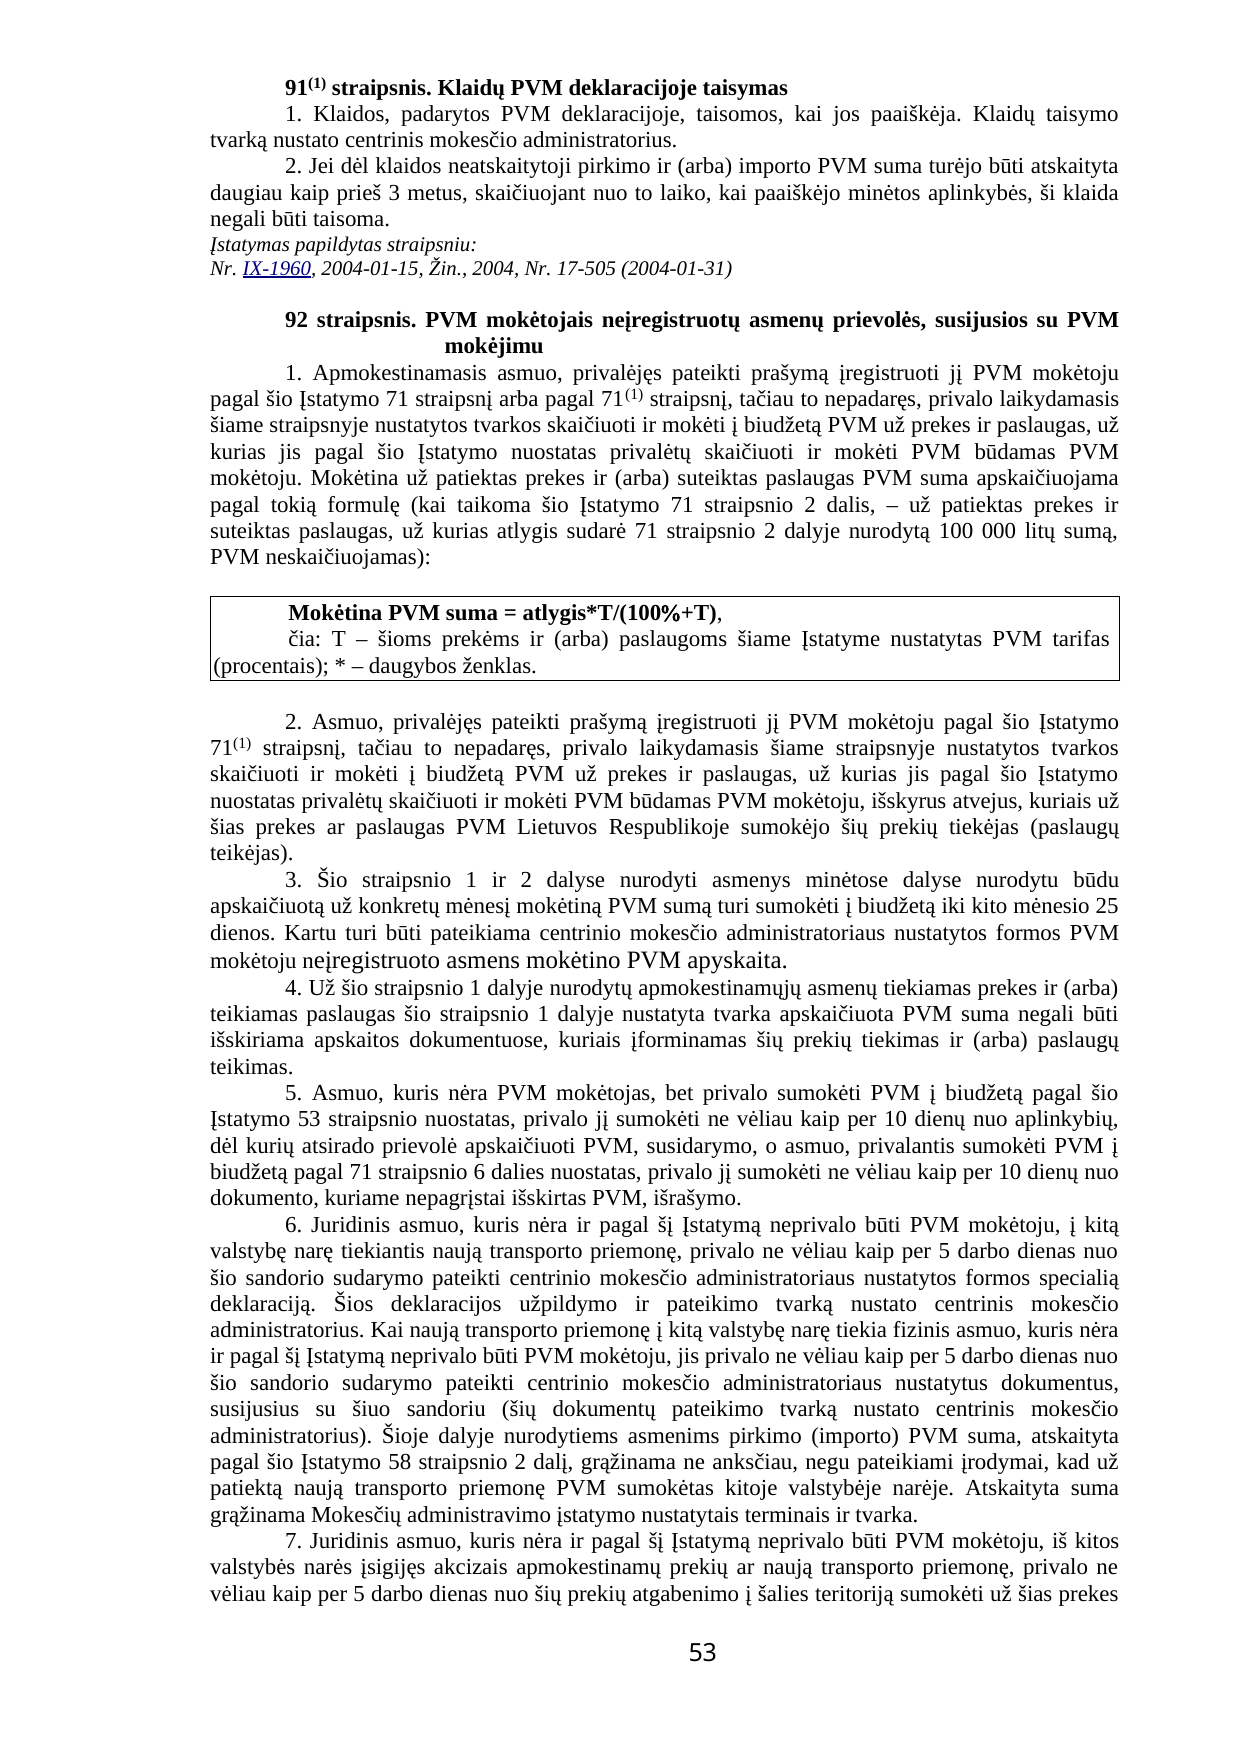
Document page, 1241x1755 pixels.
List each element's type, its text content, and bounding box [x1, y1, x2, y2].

text Nr. IX-1960, 2004-01-15, Žin., 2004, Nr. 17-505 (2004-01-31) [210, 256, 1120, 280]
text 2. Asmuo, privalėjęs pateikti prašymą įregistruoti jį PVM mokėtoju pagal šio Įstatymo 71(1) straipsnį, tačiau to nepadaręs, privalo laikydamasis šiame straipsnyje nustatytos tvarkos skaičiuoti ir mokėti į biudžetą PVM už prekes ir paslaugas, už kurias jis pagal šio Įstatymo nuostatas privalėtų skaičiuoti ir mokėti PVM būdamas PVM mokėtoju, išskyrus atvejus, kuriais už šias prekes ar paslaugas PVM Lietuvos Respublikoje sumokėjo šių prekių tiekėjas (paslaugų teikėjas). [210, 708, 1120, 866]
text 2. Jei dėl klaidos neatskaitytoji pirkimo ir (arba) importo PVM suma turėjo būti atskaityta daugiau kaip prieš 3 metus, skaičiuojant nuo to laiko, kai paaiškėjo minėtos aplinkybės, ši klaida negali būti taisoma. [210, 153, 1120, 232]
text čia: T – šioms prekėms ir (arba) paslaugoms šiame Įstatyme nustatytas PVM tarifas (procentais); * – daugybos ženklas. [211, 622, 1119, 680]
text 5. Asmuo, kuris nėra PVM mokėtojas, bet privalo sumokėti PVM į biudžetą pagal šio Įstatymo 53 straipsnio nuostatas, privalo jį sumokėti ne vėliau kaip per 10 dienų nuo aplinkybių, dėl kurių atsirado prievolė apskaičiuoti PVM, susidarymo, o asmuo, privalantis sumokėti PVM į biudžetą pagal 71 straipsnio 6 dalies nuostatas, privalo jį sumokėti ne vėliau kaip per 10 dienų nuo dokumento, kuriame nepagrįstai išskirtas PVM, išrašymo. [210, 1079, 1120, 1211]
text Įstatymas papildytas straipsniu: [210, 232, 1120, 256]
text 3. Šio straipsnio 1 ir 2 dalyse nurodyti asmenys minėtose dalyse nurodytu būdu apskaičiuotą už konkretų mėnesį mokėtiną PVM sumą turi sumokėti į biudžetą iki kito mėnesio 25 dienos. Kartu turi būti pateikiama centrinio mokesčio administratoriaus nustatytos formos PVM mokėtoju neįregistruoto asmens mokėtino PVM apyskaita. [210, 866, 1120, 974]
text 4. Už šio straipsnio 1 dalyje nurodytų apmokestinamųjų asmenų tiekiamas prekes ir (arba) teikiamas paslaugas šio straipsnio 1 dalyje nustatyta tvarka apskaičiuota PVM suma negali būti išskiriama apskaitos dokumentuose, kuriais įforminamas šių prekių tiekimas ir (arba) paslaugų teikimas. [210, 974, 1120, 1079]
text 91(1) straipsnis. Klaidų PVM deklaracijoje taisymas [210, 73, 1120, 100]
text 1. Klaidos, padarytos PVM deklaracijoje, taisomos, kai jos paaiškėja. Klaidų taisymo tvarką nustato centrinis mokesčio administratorius. [210, 100, 1120, 153]
text 92 straipsnis. PVM mokėtojais neįregistruotų asmenų prievolės, susijusios su PVM mokėjimu [285, 306, 1120, 359]
text 7. Juridinis asmuo, kuris nėra ir pagal šį Įstatymą neprivalo būti PVM mokėtoju, iš kitos valstybės narės įsigijęs akcizais apmokestinamų prekių ar naują transporto priemonę, privalo ne vėliau kaip per 5 darbo dienas nuo šių prekių atgabenimo į šalies teritoriją sumokėti už šias prekes [210, 1527, 1120, 1606]
text Mokėtina PVM suma = atlygis*T/(100%+T), [211, 597, 1119, 622]
text 1. Apmokestinamasis asmuo, privalėjęs pateikti prašymą įregistruoti jį PVM mokėtoju pagal šio Įstatymo 71 straipsnį arba pagal 71(1) straipsnį, tačiau to nepadaręs, privalo laikydamasis šiame straipsnyje nustatytos tvarkos skaičiuoti ir mokėti į biudžetą PVM už prekes ir paslaugas, už kurias jis pagal šio Įstatymo nuostatas privalėtų skaičiuoti ir mokėti PVM būdamas PVM mokėtoju. Mokėtina už patiektas prekes ir (arba) suteiktas paslaugas PVM suma apskaičiuojama pagal tokią formulę (kai taikoma šio Įstatymo 71 straipsnio 2 dalis, – už patiektas prekes ir suteiktas paslaugas, už kurias atlygis sudarė 71 straipsnio 2 dalyje nurodytą 100 000 litų sumą, PVM neskaičiuojamas): [210, 359, 1120, 570]
text 6. Juridinis asmuo, kuris nėra ir pagal šį Įstatymą neprivalo būti PVM mokėtoju, į kitą valstybę narę tiekiantis naują transporto priemonę, privalo ne vėliau kaip per 5 darbo dienas nuo šio sandorio sudarymo pateikti centrinio mokesčio administratoriaus nustatytos formos specialią deklaraciją. Šios deklaracijos užpildymo ir pateikimo tvarką nustato centrinis mokesčio administratorius. Kai naują transporto priemonę į kitą valstybę narę tiekia fizinis asmuo, kuris nėra ir pagal šį Įstatymą neprivalo būti PVM mokėtoju, jis privalo ne vėliau kaip per 5 darbo dienas nuo šio sandorio sudarymo pateikti centrinio mokesčio administratoriaus nustatytus dokumentus, susijusius su šiuo sandoriu (šių dokumentų pateikimo tvarką nustato centrinis mokesčio administratorius). Šioje dalyje nurodytiems asmenims pirkimo (importo) PVM suma, atskaityta pagal šio Įstatymo 58 straipsnio 2 dalį, grąžinama ne anksčiau, negu pateikiami įrodymai, kad už patiektą naują transporto priemonę PVM sumokėtas kitoje valstybėje narėje. Atskaityta suma grąžinama Mokesčių administravimo įstatymo nustatytais terminais ir tvarka. [210, 1211, 1120, 1527]
